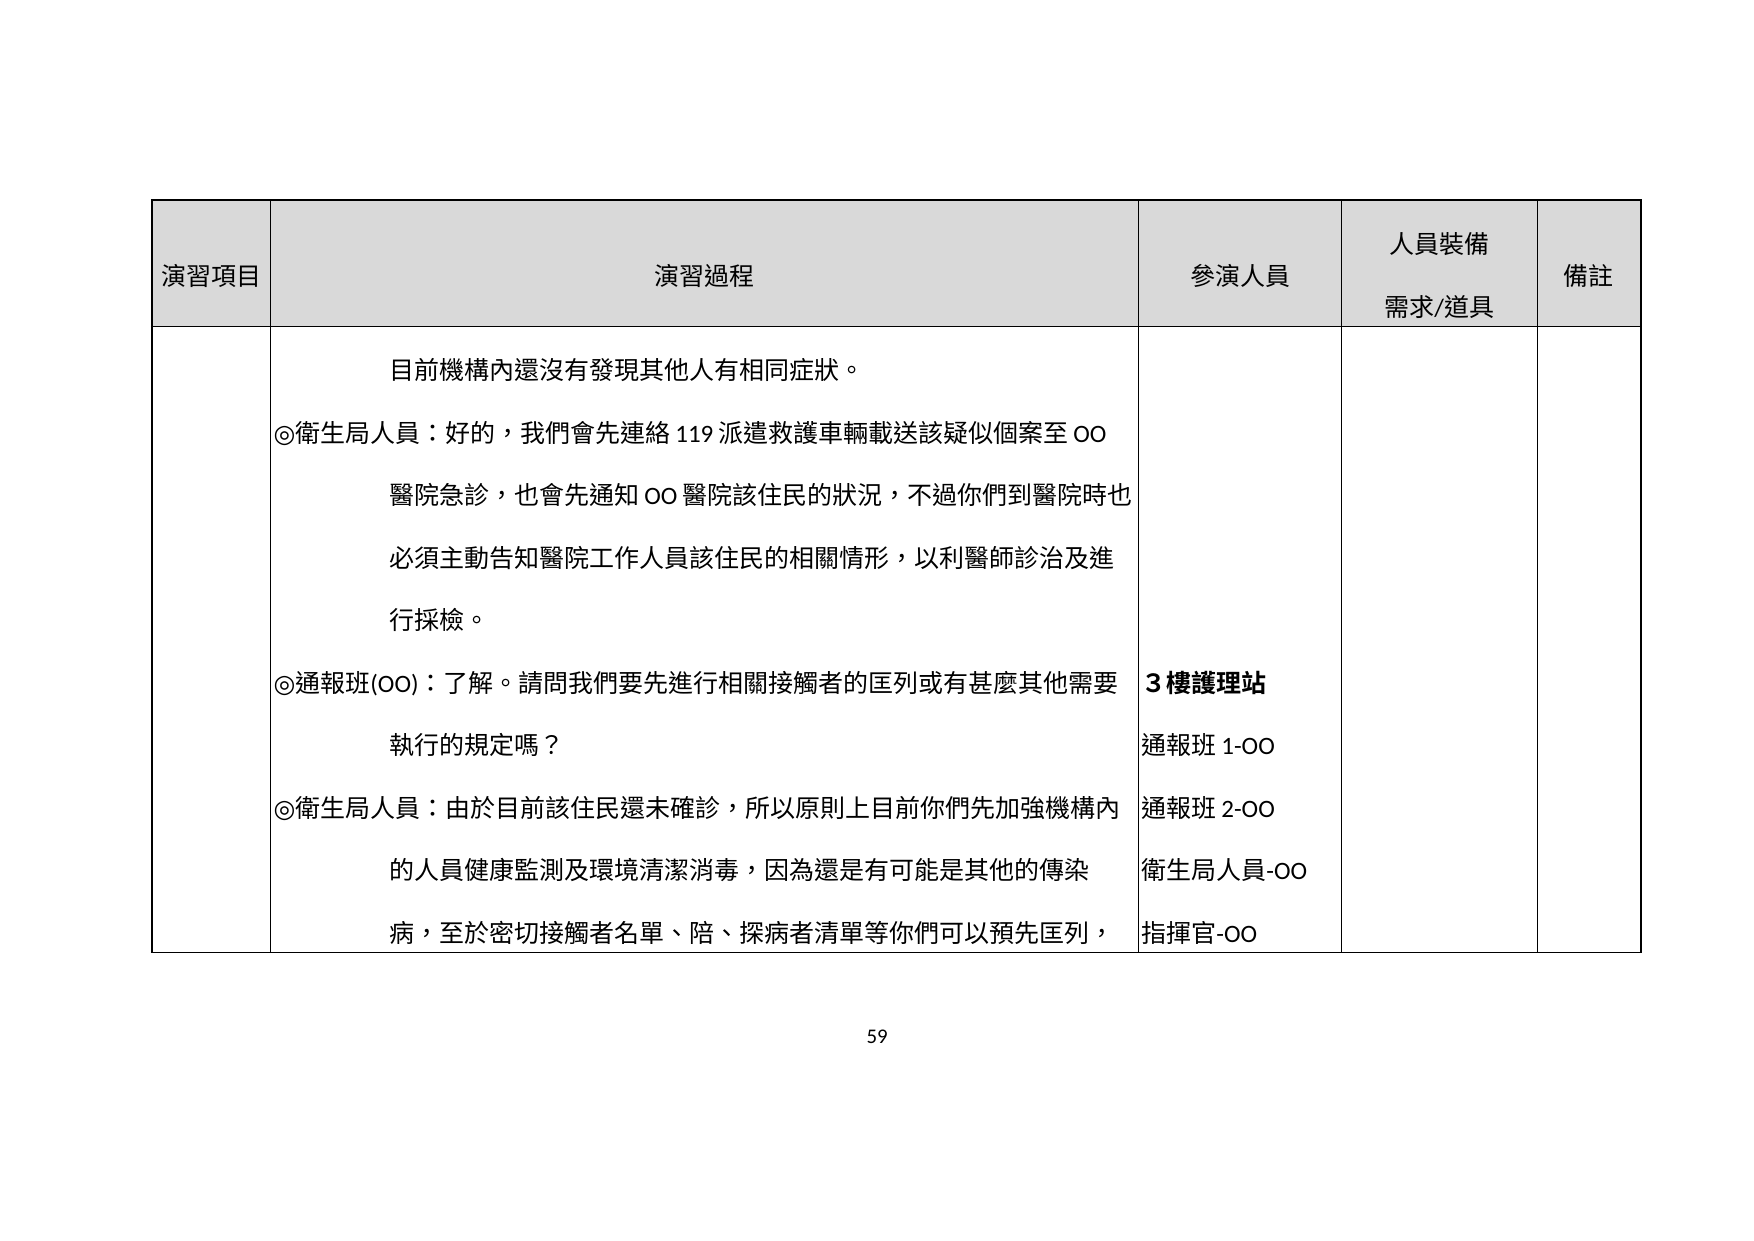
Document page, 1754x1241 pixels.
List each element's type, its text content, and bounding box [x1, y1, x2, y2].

table_cell [1342, 327, 1537, 952]
table_cell 目前機構內還沒有發現其他人有相同症狀。 ◎衛生局人員：好的，我們會先連絡119派遣救護車輛載送該疑似個案至OO醫院急診，也會先通知OO醫院該住民的狀況，不過你們到醫院時也必須主動告知醫院工作人員該住民的相關情形，以利醫師診治及進行採檢。 ◎通報班(OO)：了解。請問我們要先進行相關接觸者的匡列或有甚麼其他需要執行的規定嗎？ ◎衛生局人員：由於目前該住民還未確診，所以原則上目前你們先加強機構內的人員健康監測及環境清潔消毒，因為還是有可能是其他的傳染病，至於密切接觸者名單、陪、探病者清單等你們可以預先匡列， [271, 327, 1138, 952]
table_header 人員裝備 需求/道具 [1342, 201, 1537, 326]
table_header 演習過程 [271, 201, 1138, 326]
table_cell [153, 327, 270, 952]
table_header 演習項目 [153, 201, 270, 326]
table_cell ３樓護理站 通報班1-OO 通報班2-OO 衛生局人員-OO 指揮官-OO [1139, 327, 1341, 952]
table_header 參演人員 [1139, 201, 1341, 326]
table_header 備註 [1538, 201, 1640, 326]
table_cell [1538, 327, 1640, 952]
